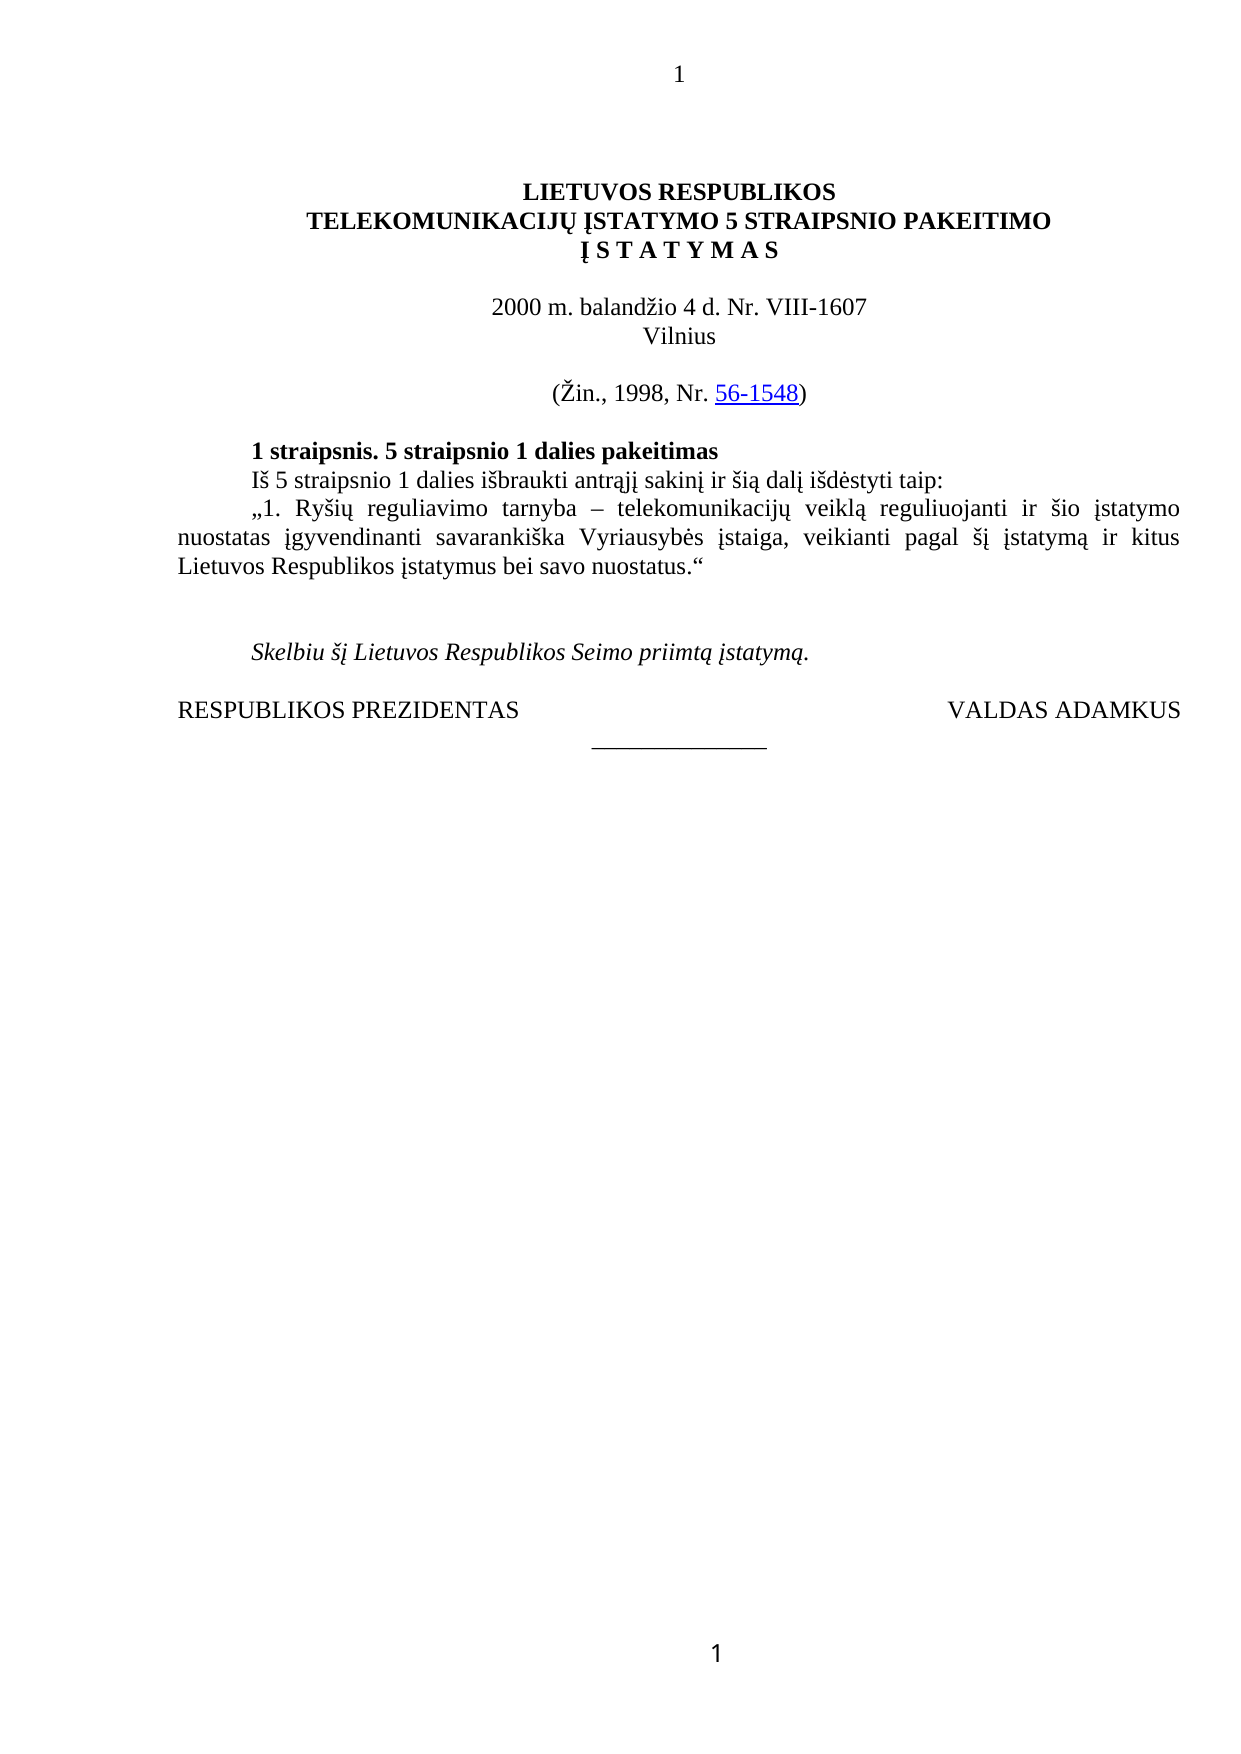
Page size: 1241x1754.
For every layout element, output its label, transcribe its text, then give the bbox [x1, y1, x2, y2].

text Iš 5 straipsnio 1 dalies išbraukti antrąjį sakinį ir šią dalį išdėstyti taip: [177, 465, 1181, 493]
text 1 straipsnis. 5 straipsnio 1 dalies pakeitimas [177, 436, 1181, 465]
text RESPUBLIKOS PREZIDENTAS VALDAS ADAMKUS [177, 695, 1181, 723]
text Vilnius [177, 321, 1181, 350]
text TELEKOMUNIKACIJŲ ĮSTATYMO 5 STRAIPSNIO PAKEITIMO [177, 206, 1181, 235]
text Skelbiu šį Lietuvos Respublikos Seimo priimtą įstatymą. [177, 637, 1181, 666]
text „1. Ryšių reguliavimo tarnyba – telekomunikacijų veiklą reguliuojanti ir šio įstatymo nuostatas įgyvendinanti savarankiška Vyriausybės įstaiga, veikianti pagal šį įstatymą ir kitus Lietuvos Respublikos įstatymus bei savo nuostatus.“ [177, 493, 1181, 580]
text ______________ [177, 723, 1181, 752]
text Į S T A T Y M A S [177, 235, 1181, 263]
text (Žin., 1998, Nr. 56-1548) [177, 378, 1181, 407]
text LIETUVOS RESPUBLIKOS [177, 177, 1181, 206]
text 2000 m. balandžio 4 d. Nr. VIII-1607 [177, 292, 1181, 321]
